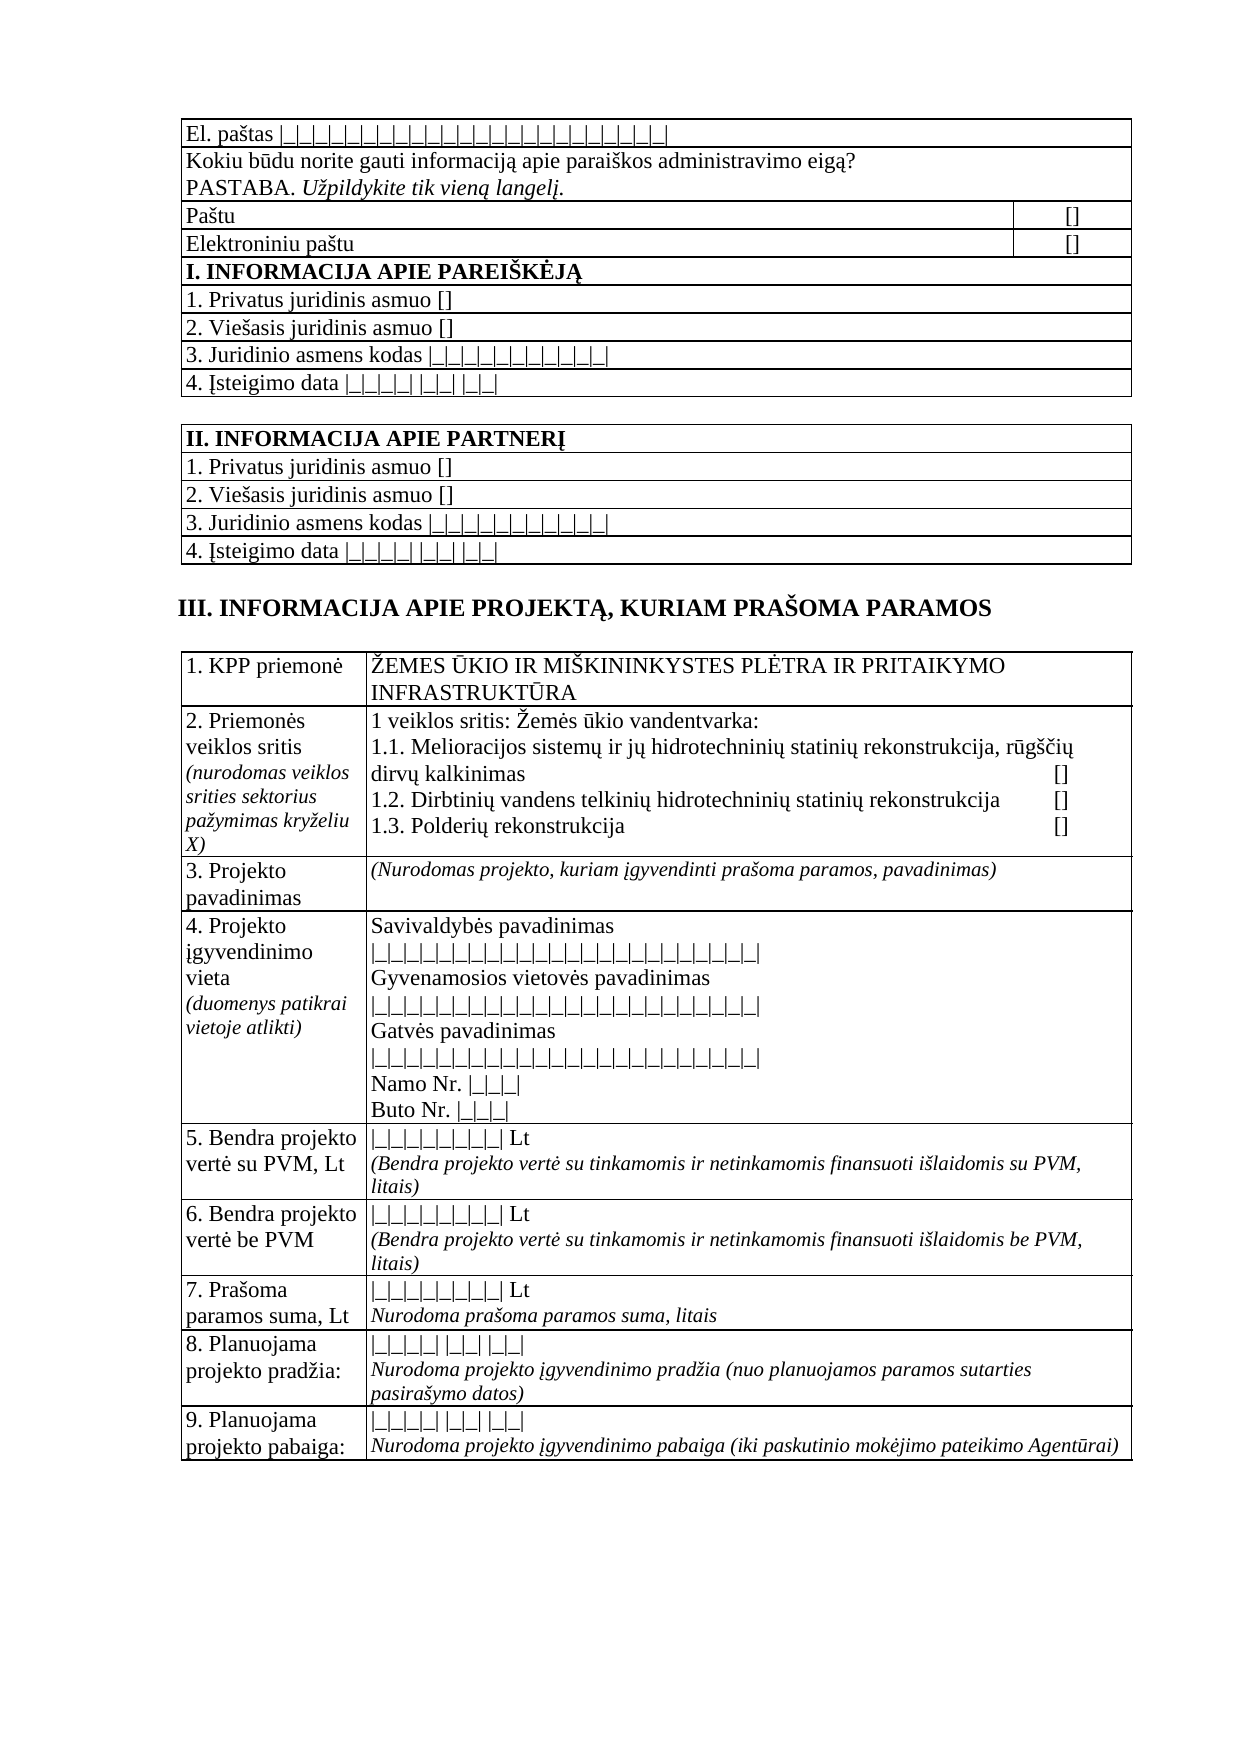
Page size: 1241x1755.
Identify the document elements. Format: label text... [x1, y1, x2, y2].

table_cell [][] [1014, 202, 1131, 228]
text III. INFORMACIJA APIE PROJEKTĄ, KURIAM PRAŠOMA PARAMOS [177, 593, 1181, 622]
table_cell |_|_|_|_| |_|_| |_|_| Nurodoma projekto įgyvendinimo pabaiga (iki paskutinio mokėjimo pateikimo Agentūrai) [367, 1407, 1131, 1459]
table_cell 4. Įsteigimo data |_|_|_|_| |_|_| |_|_| [182, 370, 1131, 396]
table_cell (Nurodomas projekto, kuriam įgyvendinti prašoma paramos, pavadinimas) [367, 857, 1131, 910]
table_cell 2. Priemonės veiklos sritis (nurodomas veiklos srities sektorius pažymimas kryželiu X) [182, 707, 366, 856]
table_cell |_|_|_|_|_|_|_|_| Lt Nurodoma prašoma paramos suma, litais [367, 1276, 1131, 1329]
table_cell 2. Viešasis juridinis asmuo [][] [182, 314, 1131, 340]
table_cell |_|_|_|_|_|_|_|_| Lt (Bendra projekto vertė su tinkamomis ir netinkamomis finansuoti išlaidomis su PVM, litais) [367, 1124, 1131, 1198]
table_cell [][] [1014, 230, 1131, 256]
table_cell Kokiu būdu norite gauti informaciją apie paraiškos administravimo eigą? PASTABA. Užpildykite tik vieną langelį. [182, 148, 1131, 200]
table_cell 1. Privatus juridinis asmuo [][] [182, 286, 1131, 312]
table_cell 5. Bendra projekto vertė su PVM, Lt [182, 1124, 366, 1198]
table_cell 4. Įsteigimo data |_|_|_|_| |_|_| |_|_| [182, 537, 1131, 563]
table_cell 3. Juridinio asmens kodas |_|_|_|_|_|_|_|_|_|_|_| [182, 509, 1131, 535]
table_cell Paštu [182, 202, 1013, 228]
table_cell |_|_|_|_| |_|_| |_|_| Nurodoma projekto įgyvendinimo pradžia (nuo planuojamos paramos sutarties pasirašymo datos) [367, 1331, 1131, 1405]
table_cell [181, 397, 1131, 424]
table_header ŽEMES ŪKIO IR MIŠKININKYSTES PLĖTRA IR PRITAIKYMO INFRASTRUKTŪRA [367, 653, 1131, 705]
table_cell 6. Bendra projekto vertė be PVM [182, 1200, 366, 1274]
table_cell 3. Projekto pavadinimas [182, 857, 366, 910]
table_cell 8. Planuojama projekto pradžia: [182, 1331, 366, 1405]
table_cell 2. Viešasis juridinis asmuo [][] [182, 481, 1131, 507]
table_cell 7. Prašoma paramos suma, Lt [182, 1276, 366, 1329]
table_cell 9. Planuojama projekto pabaiga: [182, 1407, 366, 1459]
table_cell I. INFORMACIJA APIE PAREIŠKĖJĄ [182, 258, 1131, 284]
table_cell |_|_|_|_|_|_|_|_| Lt (Bendra projekto vertė su tinkamomis ir netinkamomis finansuoti išlaidomis be PVM, litais) [367, 1200, 1131, 1274]
table_cell II. INFORMACIJA APIE PARTNERĮ [182, 425, 1131, 452]
table_cell 1 veiklos sritis: Žemės ūkio vandentvarka: 1.1. Melioracijos sistemų ir jų hidrotechninių statinių rekonstrukcija, rūgščių dirvų kalkinimas [][] 1.2. Dirbtinių vandens telkinių hidrotechninių statinių rekonstrukcija [][] 1.3. Polderių rekonstrukcija [][] [367, 707, 1131, 856]
table_cell 3. Juridinio asmens kodas |_|_|_|_|_|_|_|_|_|_|_| [182, 342, 1131, 368]
table_cell 1. Privatus juridinis asmuo [][] [182, 453, 1131, 479]
table_cell Savivaldybės pavadinimas |_|_|_|_|_|_|_|_|_|_|_|_|_|_|_|_|_|_|_|_|_|_|_|_| Gyvenamosios vietovės pavadinimas |_|_|_|_|_|_|_|_|_|_|_|_|_|_|_|_|_|_|_|_|_|_|_|_| Gatvės pavadinimas |_|_|_|_|_|_|_|_|_|_|_|_|_|_|_|_|_|_|_|_|_|_|_|_| Namo Nr. |_|_|_| Buto Nr. |_|_|_| [367, 912, 1131, 1122]
table_header 1. KPP priemonė [182, 653, 366, 705]
table_cell 4. Projekto įgyvendinimo vieta (duomenys patikrai vietoje atlikti) [182, 912, 366, 1122]
table_cell Elektroniniu paštu [182, 230, 1013, 256]
table_cell El. paštas |_|_|_|_|_|_|_|_|_|_|_|_|_|_|_|_|_|_|_|_|_|_|_|_| [182, 120, 1131, 146]
